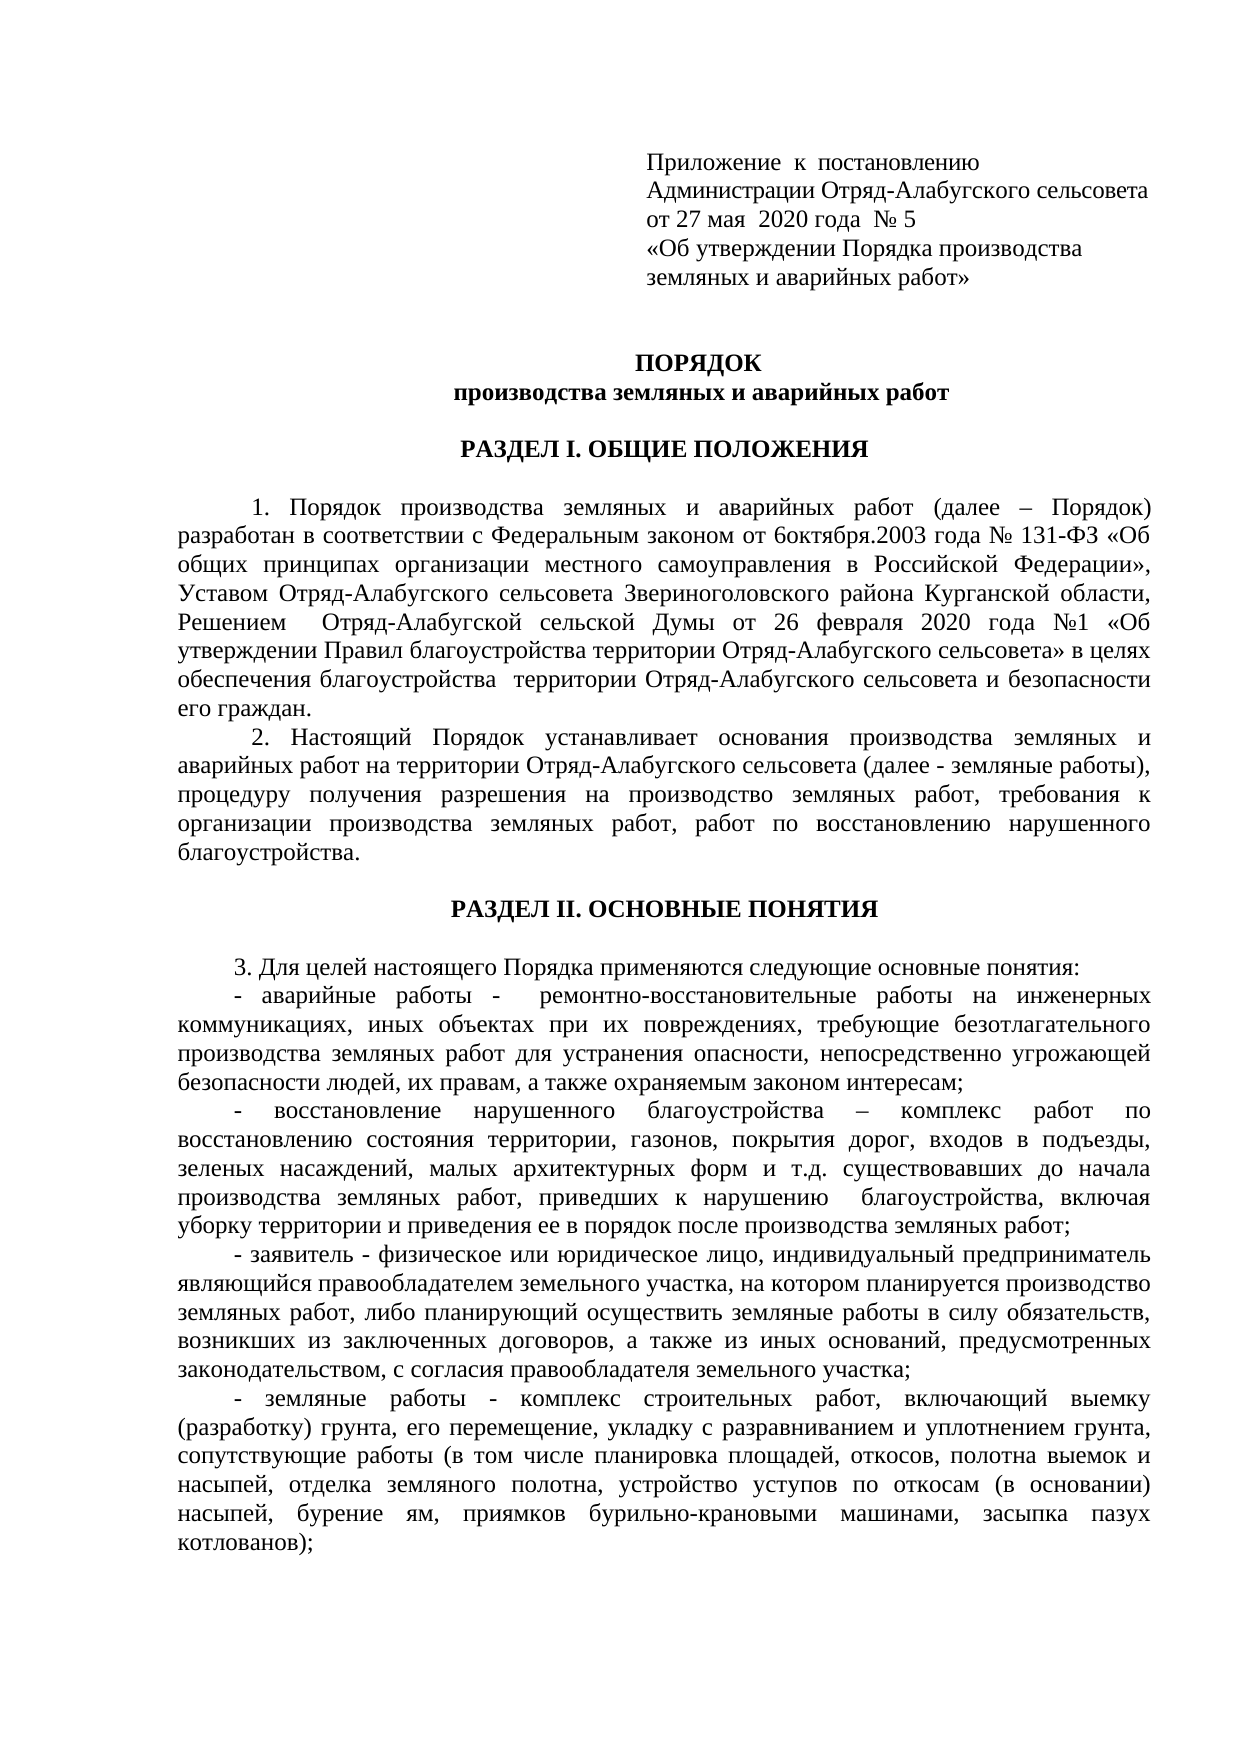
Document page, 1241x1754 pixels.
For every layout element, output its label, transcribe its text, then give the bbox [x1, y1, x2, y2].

text - земляные работы - комплекс строительных работ, включающий выемку (разработку) грунта, его перемещение, укладку с разравниванием и уплотнением грунта, сопутствующие работы (в том числе планировка площадей, откосов, полотна выемок и насыпей, отделка земляного полотна, устройство уступов по откосам (в основании) насыпей, бурение ям, приямков бурильно-крановыми машинами, засыпка пазух котлованов); [177, 1383, 1152, 1556]
text РАЗДЕЛ II. ОСНОВНЫЕ ПОНЯТИЯ [177, 894, 1152, 923]
text 1. Порядок производства земляных и аварийных работ (далее – Порядок) разработан в соответствии с Федеральным законом от 6октября.2003 года № 131-ФЗ «Об общих принципах организации местного самоуправления в Российской Федерации», Уставом Отряд-Алабугского сельсовета Звериноголовского района Курганской области, Решением Отряд-Алабугской сельской Думы от 26 февраля 2020 года №1 «Об утверждении Правил благоустройства территории Отряд-Алабугского сельсовета» в целях обеспечения благоустройства территории Отряд-Алабугского сельсовета и безопасности его граждан. [177, 492, 1152, 722]
text РАЗДЕЛ I. ОБЩИЕ ПОЛОЖЕНИЯ [177, 434, 1152, 463]
text 2. Настоящий Порядок устанавливает основания производства земляных и аварийных работ на территории Отряд-Алабугского сельсовета (далее - земляные работы), процедуру получения разрешения на производство земляных работ, требования к организации производства земляных работ, работ по восстановлению нарушенного благоустройства. [177, 722, 1152, 866]
table_header Приложение к постановлению Администрации Отряд-Алабугского сельсовета от 27 мая 2020 года № 5 «Об утверждении Порядка производства земляных и аварийных работ» [635, 147, 1181, 291]
text ПОРЯДОК [177, 348, 1226, 377]
text - восстановление нарушенного благоустройства – комплекс работ по восстановлению состояния территории, газонов, покрытия дорог, входов в подъезды, зеленых насаждений, малых архитектурных форм и т.д. существовавших до начала производства земляных работ, приведших к нарушению благоустройства, включая уборку территории и приведения ее в порядок после производства земляных работ; [177, 1096, 1152, 1239]
text - заявитель - физическое или юридическое лицо, индивидуальный предприниматель являющийся правообладателем земельного участка, на котором планируется производство земляных работ, либо планирующий осуществить земляные работы в силу обязательств, возникших из заключенных договоров, а также из иных оснований, предусмотренных законодательством, с согласия правообладателя земельного участка; [177, 1239, 1152, 1383]
text 3. Для целей настоящего Порядка применяются следующие основные понятия: [177, 952, 1152, 981]
table_header [166, 147, 635, 291]
text - аварийные работы - ремонтно-восстановительные работы на инженерных коммуникациях, иных объектах при их повреждениях, требующие безотлагательного производства земляных работ для устранения опасности, непосредственно угрожающей безопасности людей, их правам, а также охраняемым законом интересам; [177, 981, 1152, 1096]
text производства земляных и аварийных работ [177, 377, 1226, 406]
